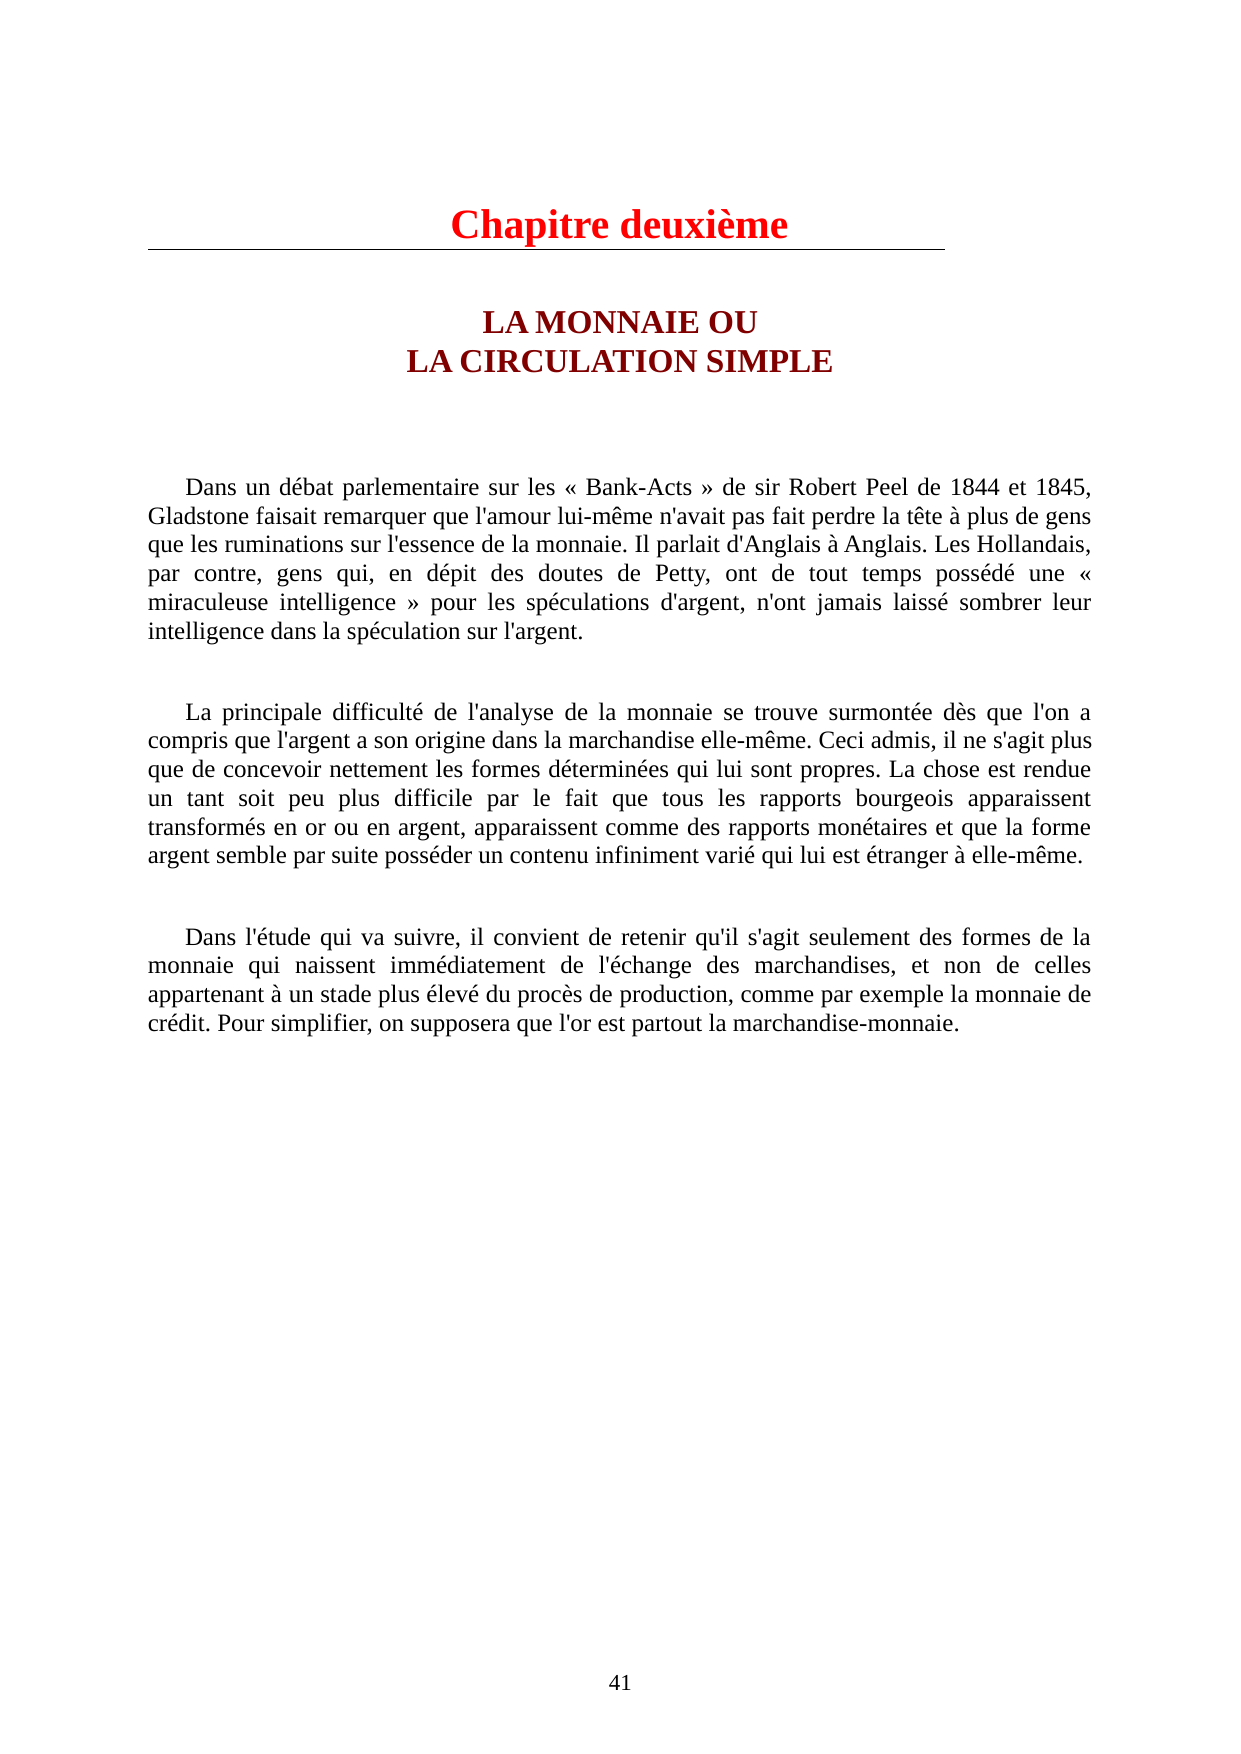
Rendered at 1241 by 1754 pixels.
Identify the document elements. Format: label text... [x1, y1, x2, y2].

text LA MONNAIE OU LA CIRCULATION SIMPLE [148, 302, 1093, 379]
text La principale difficulté de l'analyse de la monnaie se trouve surmontée dès que l'on a compris que l'argent a son origine dans la marchandise elle-même. Ceci admis, il ne s'agit plus que de concevoir nettement les formes déterminées qui lui sont propres. La chose est rendue un tant soit peu plus difficile par le fait que tous les rapports bourgeois apparaissent transformés en or ou en argent, apparaissent comme des rapports monétaires et que la forme argent semble par suite posséder un contenu infiniment varié qui lui est étranger à elle-même. [148, 697, 1093, 869]
text Dans l'étude qui va suivre, il convient de retenir qu'il s'agit seulement des formes de la monnaie qui naissent immédiatement de l'échange des marchandises, et non de celles appartenant à un stade plus élevé du procès de production, comme par exemple la monnaie de crédit. Pour simplifier, on supposera que l'or est partout la marchandise-monnaie. [148, 922, 1093, 1037]
text Chapitre deuxième [148, 199, 945, 249]
text Dans un débat parlementaire sur les « Bank-Acts » de sir Robert Peel de 1844 et 1845, Gladstone faisait remarquer que l'amour lui-même n'avait pas fait perdre la tête à plus de gens que les ruminations sur l'essence de la monnaie. Il parlait d'Anglais à Anglais. Les Hollandais, par contre, gens qui, en dépit des doutes de Petty, ont de tout temps possédé une « miraculeuse intelligence » pour les spéculations d'argent, n'ont jamais laissé sombrer leur intelligence dans la spéculation sur l'argent. [148, 472, 1093, 644]
